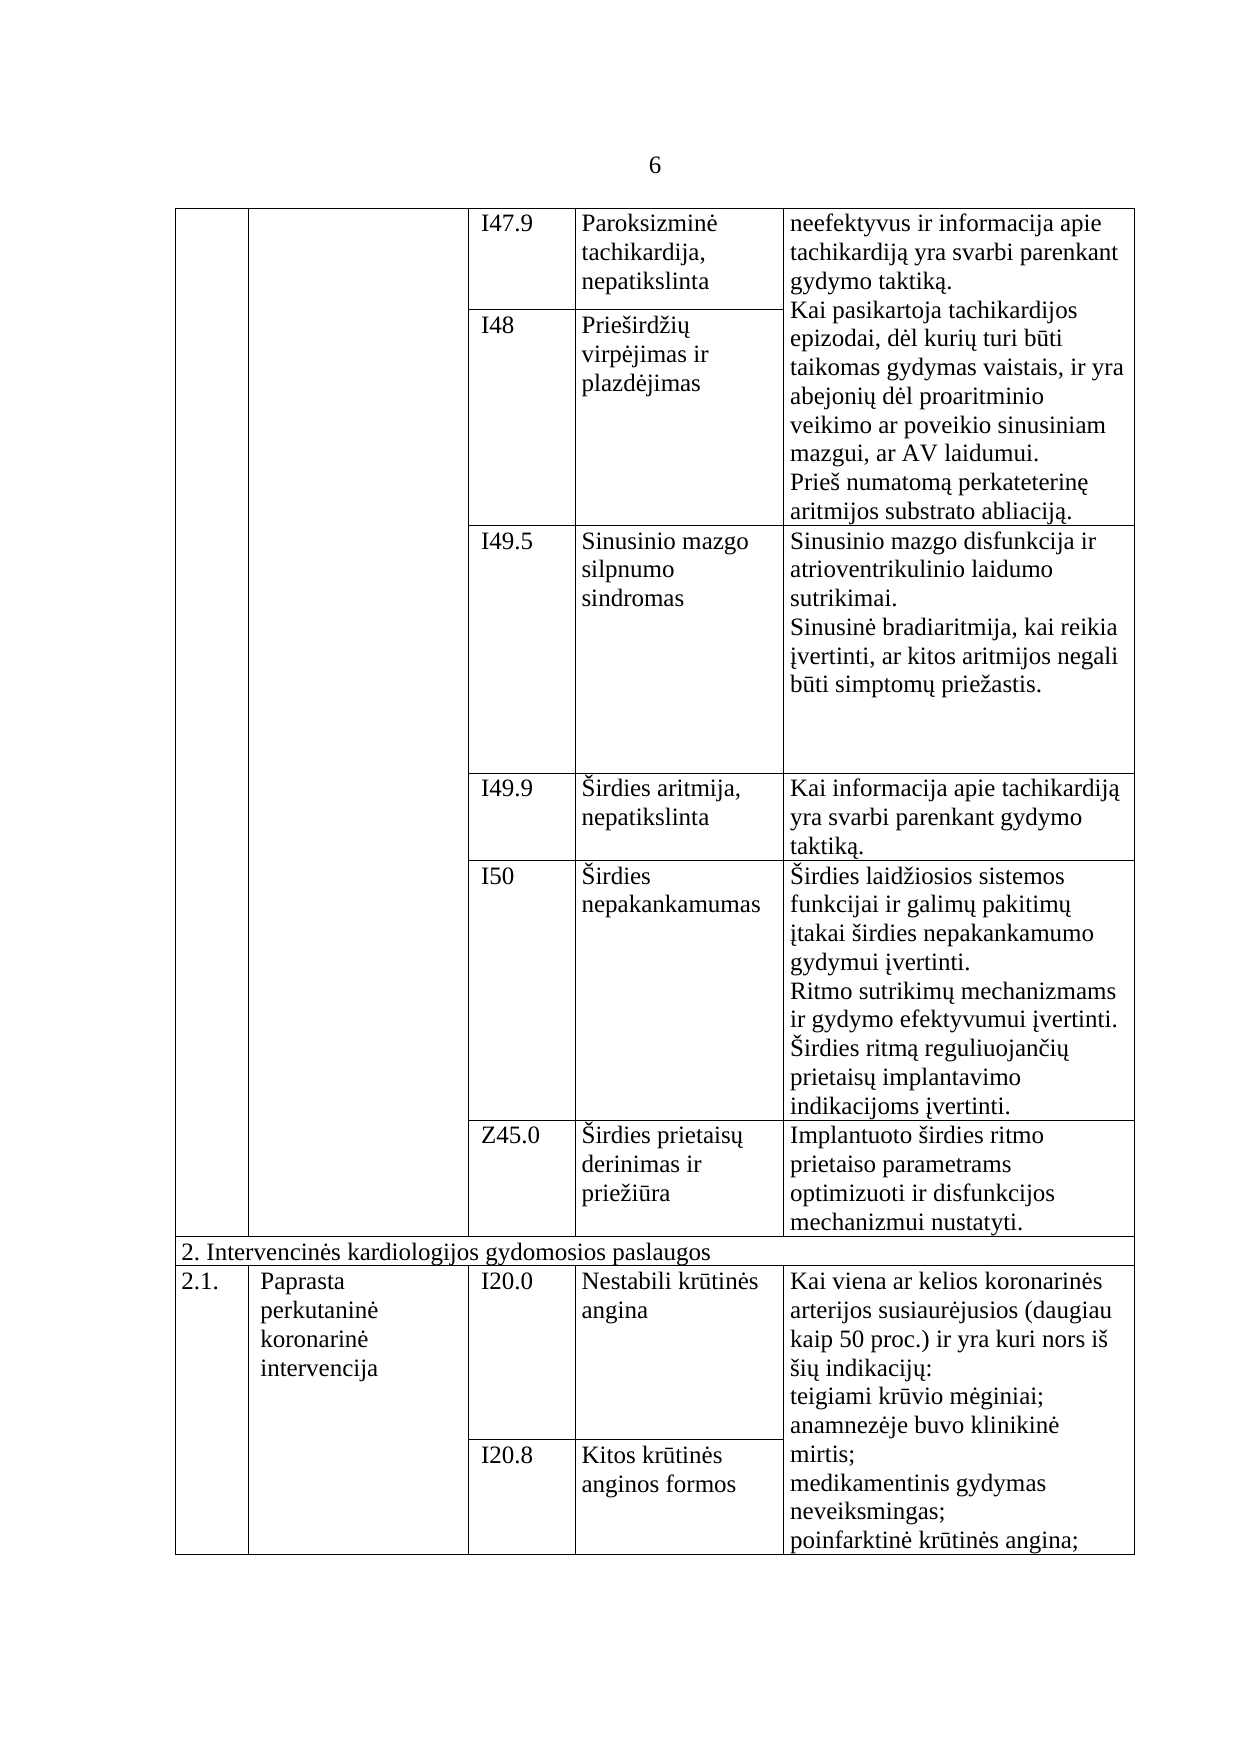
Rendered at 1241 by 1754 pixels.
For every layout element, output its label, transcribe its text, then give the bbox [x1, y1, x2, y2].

table_cell Širdies prietaisų derinimas ir priežiūra [576, 1121, 783, 1236]
table_cell Paprasta perkutaninė koronarinė intervencija [249, 1266, 468, 1554]
table_cell neefektyvus ir informacija apie tachikardiją yra svarbi parenkant gydymo taktiką. Kai pasikartoja tachikardijos epizodai, dėl kurių turi būti taikomas gydymas vaistais, ir yra abejonių dėl proaritminio veikimo ar poveikio sinusiniam mazgui, ar AV laidumui. Prieš numatomą perkateterinę aritmijos substrato abliaciją. [784, 209, 1134, 525]
table_cell Širdies aritmija, nepatikslinta [576, 774, 783, 860]
table_cell Nestabili krūtinės angina [576, 1266, 783, 1439]
table_cell Z45.0 [469, 1121, 575, 1236]
table_cell Širdies nepakankamumas [576, 861, 783, 1119]
table_cell Širdies laidžiosios sistemos funkcijai ir galimų pakitimų įtakai širdies nepakankamumo gydymui įvertinti. Ritmo sutrikimų mechanizmams ir gydymo efektyvumui įvertinti. Širdies ritmą reguliuojančių prietaisų implantavimo indikacijoms įvertinti. [784, 861, 1134, 1119]
table_cell I20.0 [469, 1266, 575, 1439]
table_cell Implantuoto širdies ritmo prietaiso parametrams optimizuoti ir disfunkcijos mechanizmui nustatyti. [784, 1121, 1134, 1236]
table_cell 2.1. [176, 1266, 248, 1554]
table_cell I50 [469, 861, 575, 1119]
table_cell [176, 209, 248, 1236]
table_cell I49.5 [469, 526, 575, 772]
table_cell Kai informacija apie tachikardiją yra svarbi parenkant gydymo taktiką. [784, 774, 1134, 860]
table_cell Kai viena ar kelios koronarinės arterijos susiaurėjusios (daugiau kaip 50 proc.) ir yra kuri nors iš šių indikacijų: teigiami krūvio mėginiai; anamnezėje buvo klinikinė mirtis; medikamentinis gydymas neveiksmingas; poinfarktinė krūtinės angina; [784, 1266, 1134, 1554]
table_cell Paroksizminė tachikardija, nepatikslinta [576, 209, 783, 309]
table_cell I48 [469, 310, 575, 525]
table_cell [249, 209, 468, 1236]
table_cell Kitos krūtinės anginos formos [576, 1440, 783, 1554]
table_cell Sinusinio mazgo disfunkcija ir atrioventrikulinio laidumo sutrikimai. Sinusinė bradiaritmija, kai reikia įvertinti, ar kitos aritmijos negali būti simptomų priežastis. [784, 526, 1134, 772]
table_cell I49.9 [469, 774, 575, 860]
table_cell Prieširdžių virpėjimas ir plazdėjimas [576, 310, 783, 525]
table_cell I20.8 [469, 1440, 575, 1554]
table_cell 2. Intervencinės kardiologijos gydomosios paslaugos [176, 1237, 1134, 1265]
table_cell Sinusinio mazgo silpnumo sindromas [576, 526, 783, 772]
table_cell I47.9 [469, 209, 575, 309]
